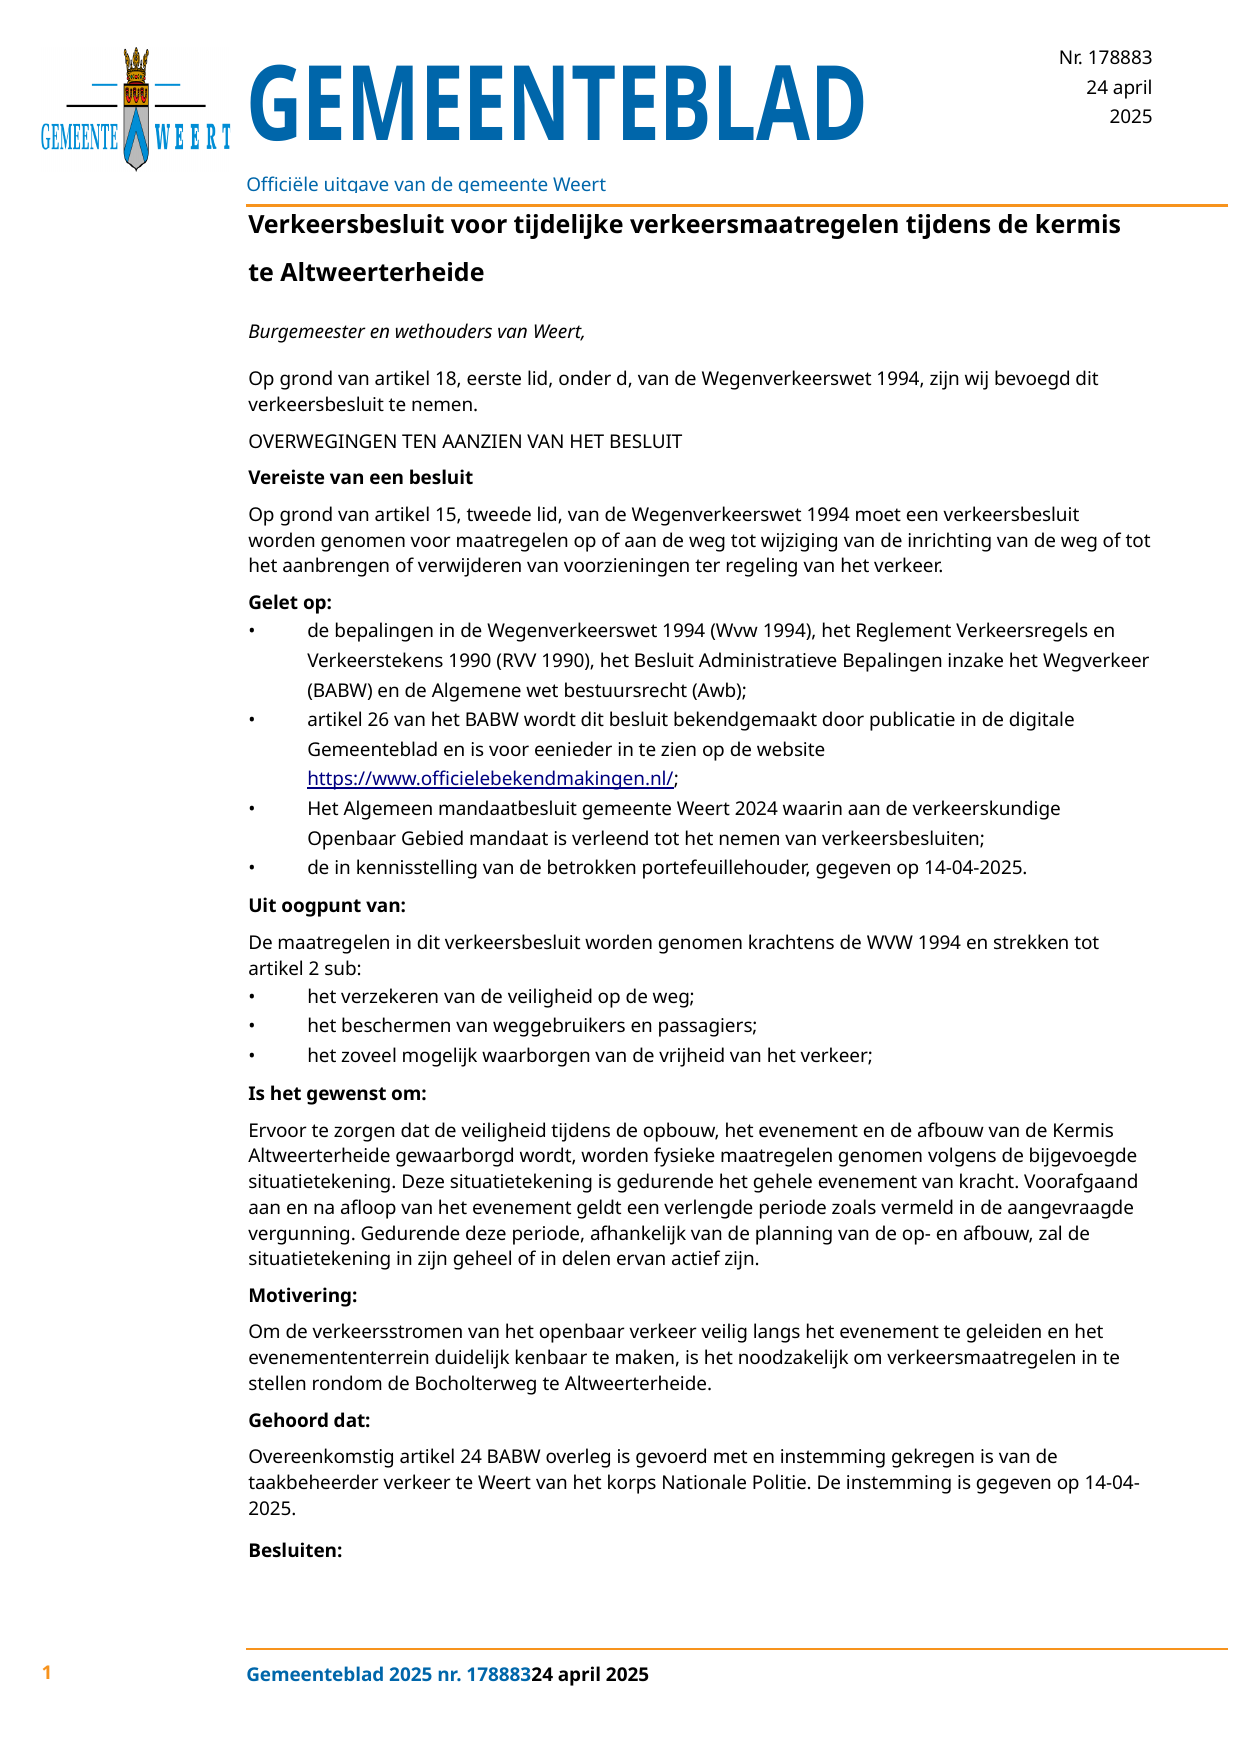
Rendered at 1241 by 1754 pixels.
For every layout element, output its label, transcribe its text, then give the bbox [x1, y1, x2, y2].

text Om de verkeersstromen van het openbaar verkeer veilig langs het evenement te geleiden en het evenemententerrein duidelijk kenbaar te maken, is het noodzakelijk om verkeersmaatregelen in te stellen rondom de Bocholterweg te Altweerterheide. [248, 1319, 1152, 1396]
list het beschermen van weggebruikers en passagiers; [248, 1013, 1152, 1038]
picture [41, 47, 231, 172]
list artikel 26 van het BABW wordt dit besluit bekendgemaakt door publicatie in de digitale Gemeenteblad en is voor eenieder in te zien op de website https://www.officielebekendmakingen.nl/; [248, 706, 1152, 791]
text Op grond van artikel 18, eerste lid, onder d, van de Wegenverkeerswet 1994, zijn wij bevoegd dit verkeersbesluit te nemen. [248, 366, 1152, 417]
text Is het gewenst om: [248, 1080, 1152, 1106]
text Gehoord dat: [248, 1407, 1152, 1433]
list het verzekeren van de veiligheid op de weg; [248, 983, 1152, 1009]
text Overeenkomstig artikel 24 BABW overleg is gevoerd met en instemming gekregen is van de taakbeheerder verkeer te Weert van het korps Nationale Politie. De instemming is gegeven op 14-04-2025. [248, 1443, 1152, 1521]
text Besluiten: [248, 1537, 1152, 1563]
text Vereiste van een besluit [248, 464, 1152, 490]
text Uit oogpunt van: [248, 892, 1152, 918]
list Het Algemeen mandaatbesluit gemeente Weert 2024 waarin aan de verkeerskundige Openbaar Gebied mandaat is verleend tot het nemen van verkeersbesluiten; [248, 795, 1152, 851]
text Gelet op: [248, 589, 1152, 615]
text Ervoor te zorgen dat de veiligheid tijdens de opbouw, het evenement en de afbouw van de Kermis Altweerterheide gewaarborgd wordt, worden fysieke maatregelen genomen volgens de bijgevoegde situatietekening. Deze situatietekening is gedurende het gehele evenement van kracht. Voorafgaand aan en na afloop van het evenement geldt een verlengde periode zoals vermeld in de aangevraagde vergunning. Gedurende deze periode, afhankelijk van de planning van de op- en afbouw, zal de situatietekening in zijn geheel of in delen ervan actief zijn. [248, 1117, 1152, 1271]
list het zoveel mogelijk waarborgen van de vrijheid van het verkeer; [248, 1042, 1152, 1068]
text Verkeersbesluit voor tijdelijke verkeersmaatregelen tijdens de kermis te Altweerterheide [248, 207, 1152, 288]
list de bepalingen in de Wegenverkeerswet 1994 (Wvw 1994), het Reglement Verkeersregels en Verkeerstekens 1990 (RVV 1990), het Besluit Administratieve Bepalingen inzake het Wegverkeer (BABW) en de Algemene wet bestuursrecht (Awb); [248, 618, 1152, 703]
text Op grond van artikel 15, tweede lid, van de Wegenverkeerswet 1994 moet een verkeersbesluit worden genomen voor maatregelen op of aan de weg tot wijziging van de inrichting van de weg of tot het aanbrengen of verwijderen van voorzieningen ter regeling van het verkeer. [248, 501, 1152, 578]
list de in kennisstelling van de betrokken portefeuillehouder, gegeven op 14-04-2025. [248, 854, 1152, 880]
text OVERWEGINGEN TEN AANZIEN VAN HET BESLUIT [248, 428, 1152, 454]
text Motivering: [248, 1282, 1152, 1308]
text De maatregelen in dit verkeersbesluit worden genomen krachtens de WVW 1994 en strekken tot artikel 2 sub: [248, 929, 1152, 980]
text Burgemeester en wethouders van Weert, [248, 318, 1152, 344]
